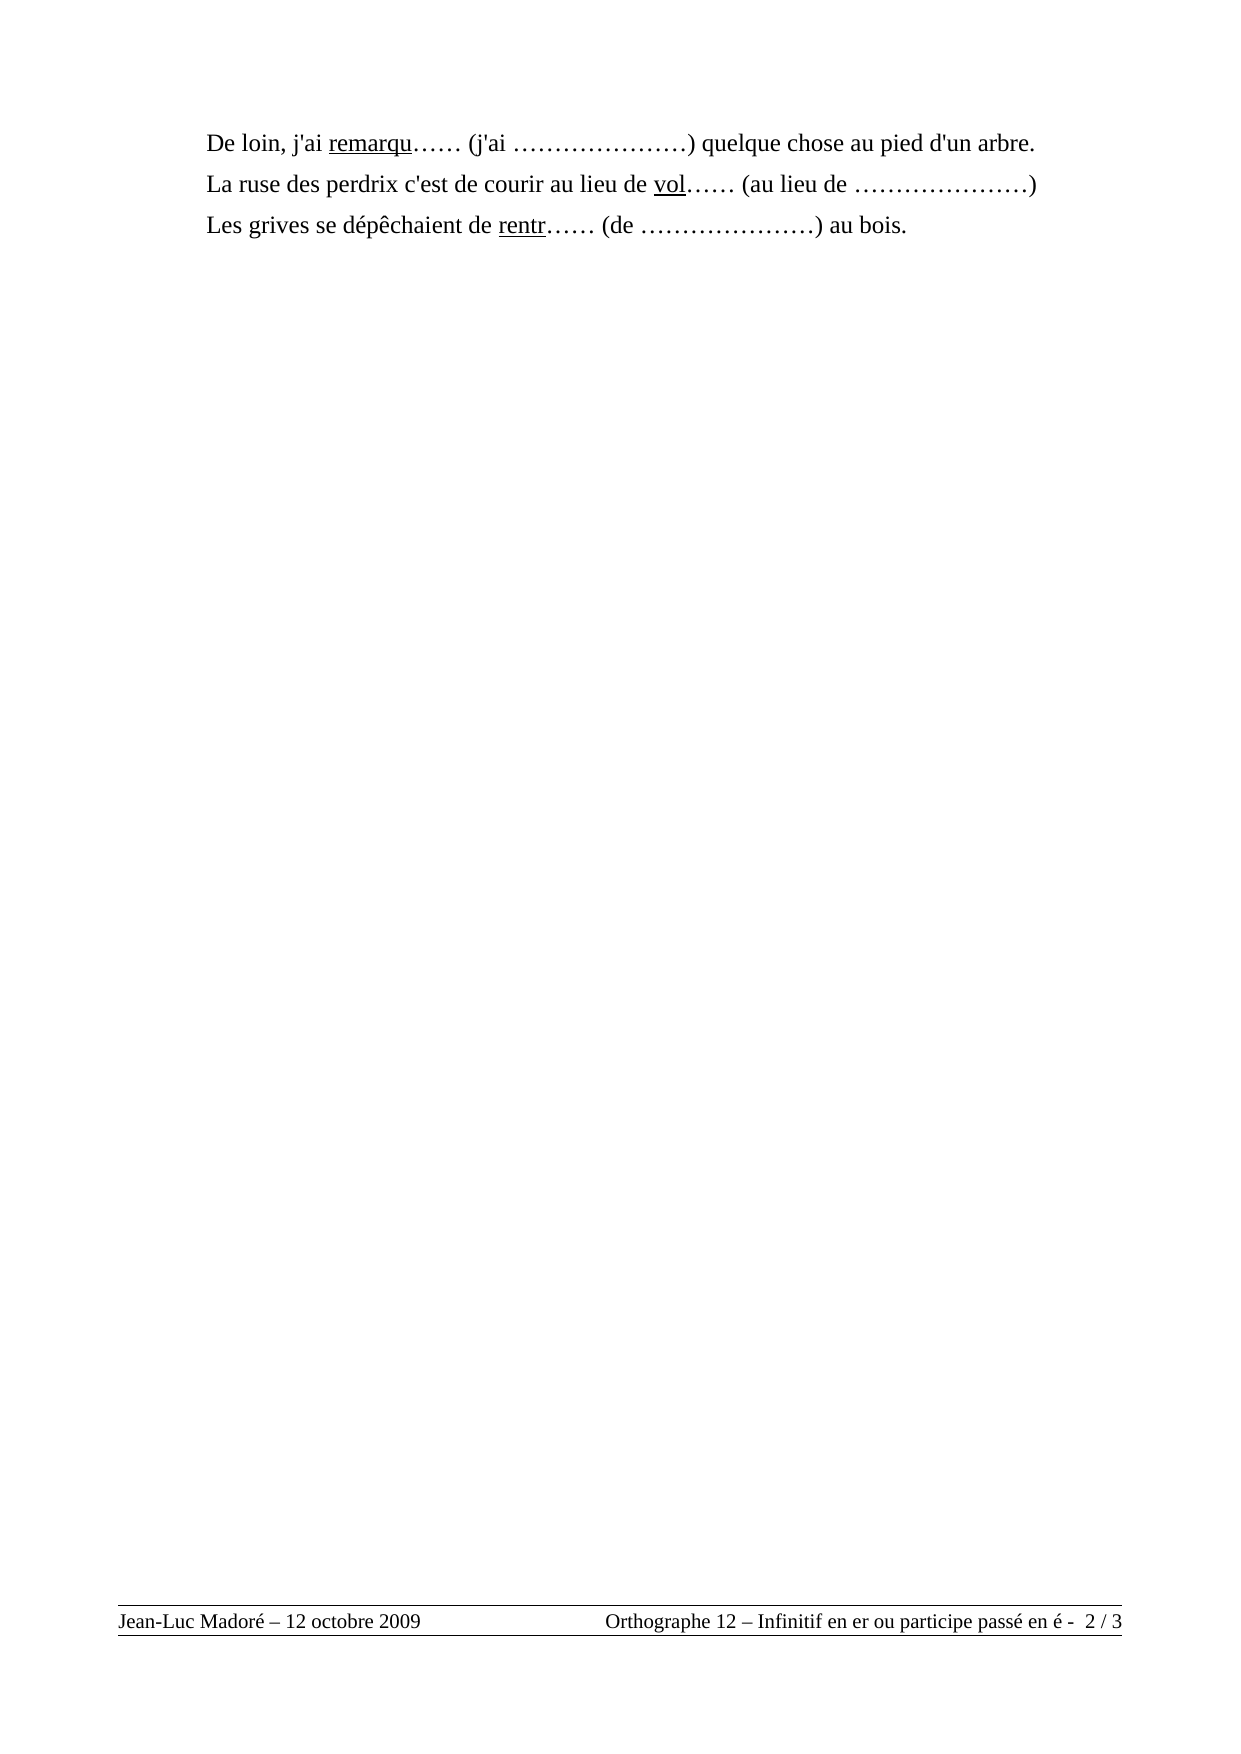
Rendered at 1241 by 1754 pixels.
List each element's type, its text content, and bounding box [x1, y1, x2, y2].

text Les grives se dépêchaient de rentr…… (de …………………) au bois. [206, 201, 1122, 242]
text De loin, j'ai remarqu…… (j'ai …………………) quelque chose au pied d'un arbre. [206, 118, 1122, 159]
text La ruse des perdrix c'est de courir au lieu de vol…… (au lieu de …………………) [206, 159, 1122, 201]
